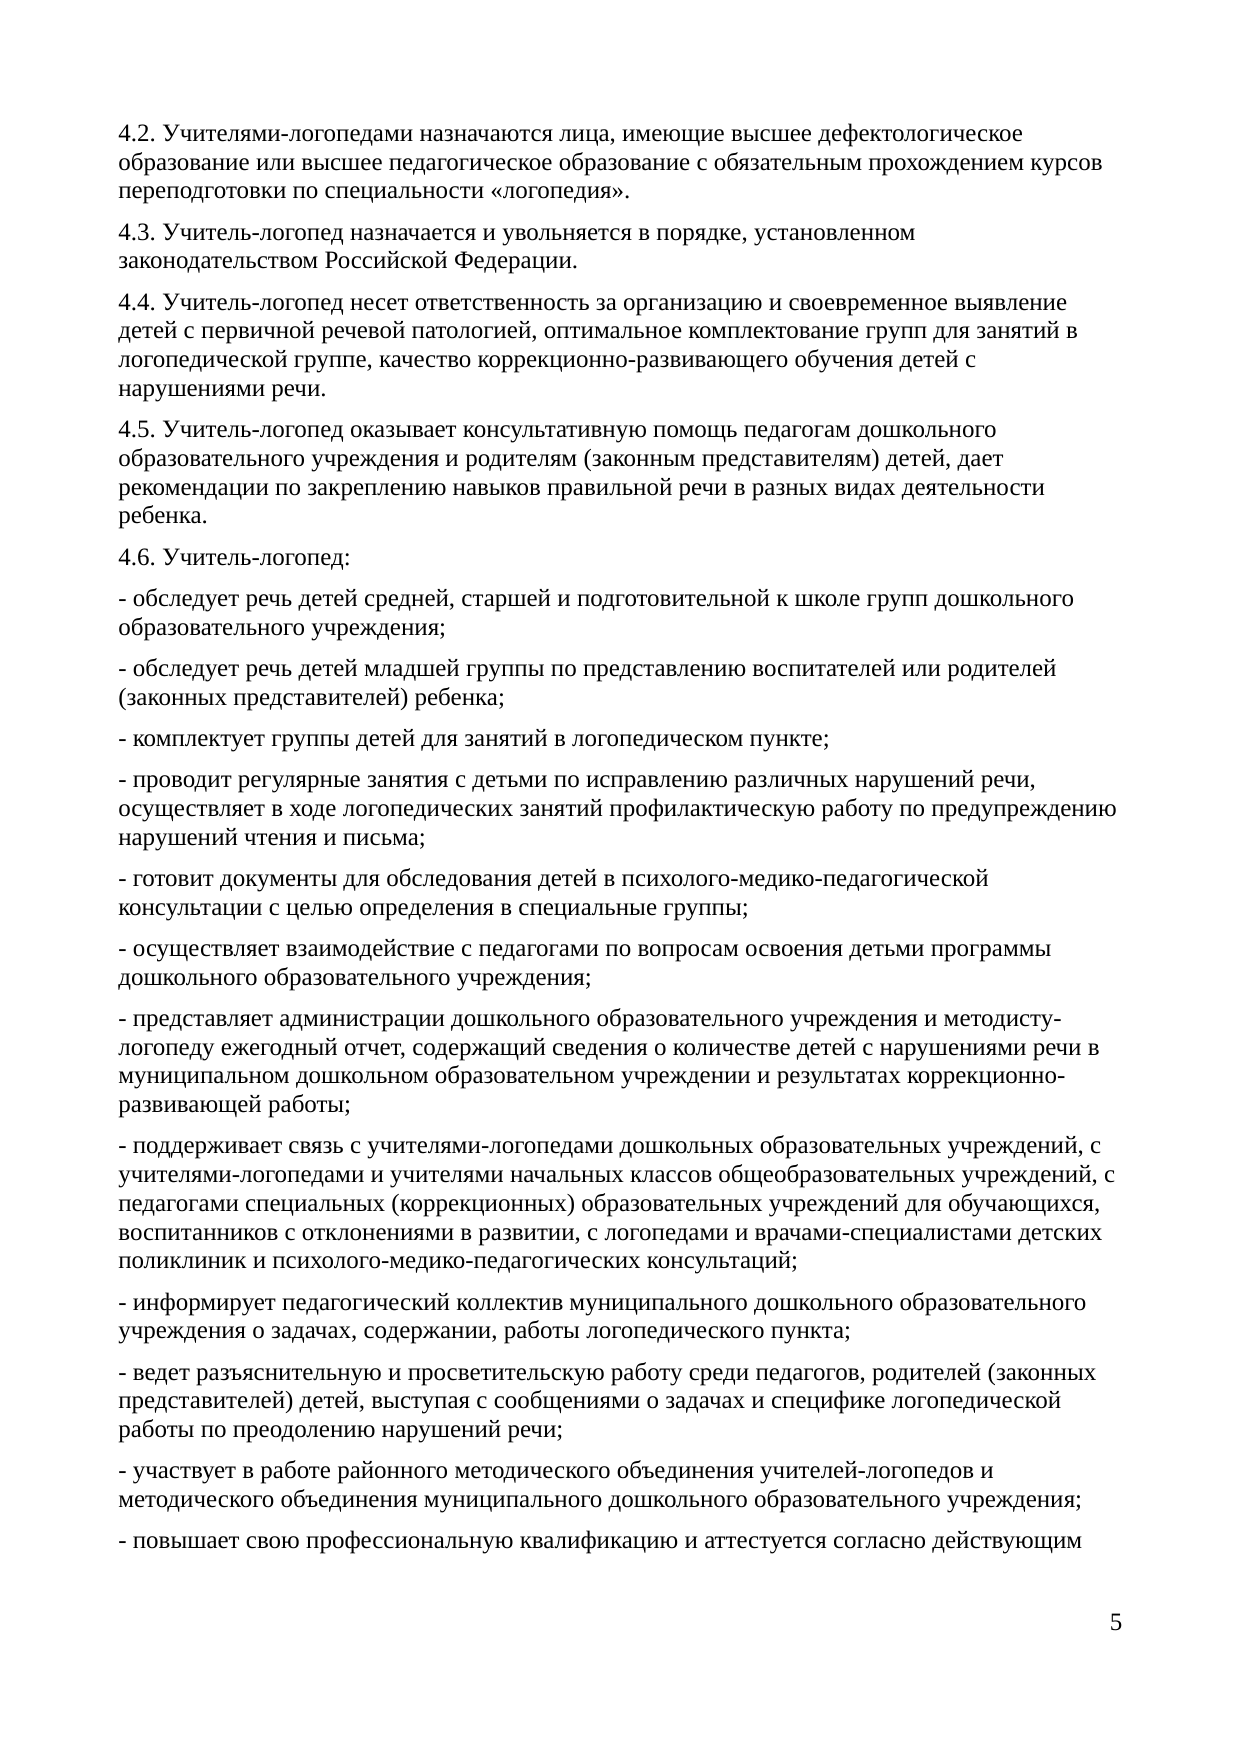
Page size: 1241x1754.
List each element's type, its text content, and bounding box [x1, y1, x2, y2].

text 4.6. Учитель-логопед: [118, 542, 1122, 571]
text - обследует речь детей младшей группы по представлению воспитателей или родителей (законных представителей) ребенка; [118, 653, 1122, 711]
text - осуществляет взаимодействие с педагогами по вопросам освоения детьми программы дошкольного образовательного учреждения; [118, 933, 1122, 991]
text - проводит регулярные занятия с детьми по исправлению различных нарушений речи, осуществляет в ходе логопедических занятий профилактическую работу по предупреждению нарушений чтения и письма; [118, 764, 1122, 851]
text 4.3. Учитель-логопед назначается и увольняется в порядке, установленном законодательством Российской Федерации. [118, 217, 1122, 274]
text - поддерживает связь с учителями-логопедами дошкольных образовательных учреждений, с учителями-логопедами и учителями начальных классов общеобразовательных учреждений, с педагогами специальных (коррекционных) образовательных учреждений для обучающихся, воспитанников с отклонениями в развитии, с логопедами и врачами-специалистами детских поликлиник и психолого-медико-педагогических консультаций; [118, 1131, 1122, 1274]
text - представляет администрации дошкольного образовательного учреждения и методисту-логопеду ежегодный отчет, содержащий сведения о количестве детей с нарушениями речи в муниципальном дошкольном образовательном учреждении и результатах коррекционно-развивающей работы; [118, 1003, 1122, 1118]
text - комплектует группы детей для занятий в логопедическом пункте; [118, 723, 1122, 752]
text - участвует в работе районного методического объединения учителей-логопедов и методического объединения муниципального дошкольного образовательного учреждения; [118, 1456, 1122, 1513]
text 4.4. Учитель-логопед несет ответственность за организацию и своевременное выявление детей с первичной речевой патологией, оптимальное комплектование групп для занятий в логопедической группе, качество коррекционно-развивающего обучения детей с нарушениями речи. [118, 287, 1122, 402]
text - обследует речь детей средней, старшей и подготовительной к школе групп дошкольного образовательного учреждения; [118, 583, 1122, 641]
text 4.2. Учителями-логопедами назначаются лица, имеющие высшее дефектологическое образование или высшее педагогическое образование с обязательным прохождением курсов переподготовки по специальности «логопедия». [118, 118, 1122, 204]
text - готовит документы для обследования детей в психолого-медико-педагогической консультации с целью определения в специальные группы; [118, 863, 1122, 921]
text - информирует педагогический коллектив муниципального дошкольного образовательного учреждения о задачах, содержании, работы логопедического пункта; [118, 1287, 1122, 1344]
text 4.5. Учитель-логопед оказывает консультативную помощь педагогам дошкольного образовательного учреждения и родителям (законным представителям) детей, дает рекомендации по закреплению навыков правильной речи в разных видах деятельности ребенка. [118, 414, 1122, 529]
text - ведет разъяснительную и просветительскую работу среди педагогов, родителей (законных представителей) детей, выступая с сообщениями о задачах и специфике логопедической работы по преодолению нарушений речи; [118, 1357, 1122, 1443]
text - повышает свою профессиональную квалификацию и аттестуется согласно действующим [118, 1526, 1122, 1554]
